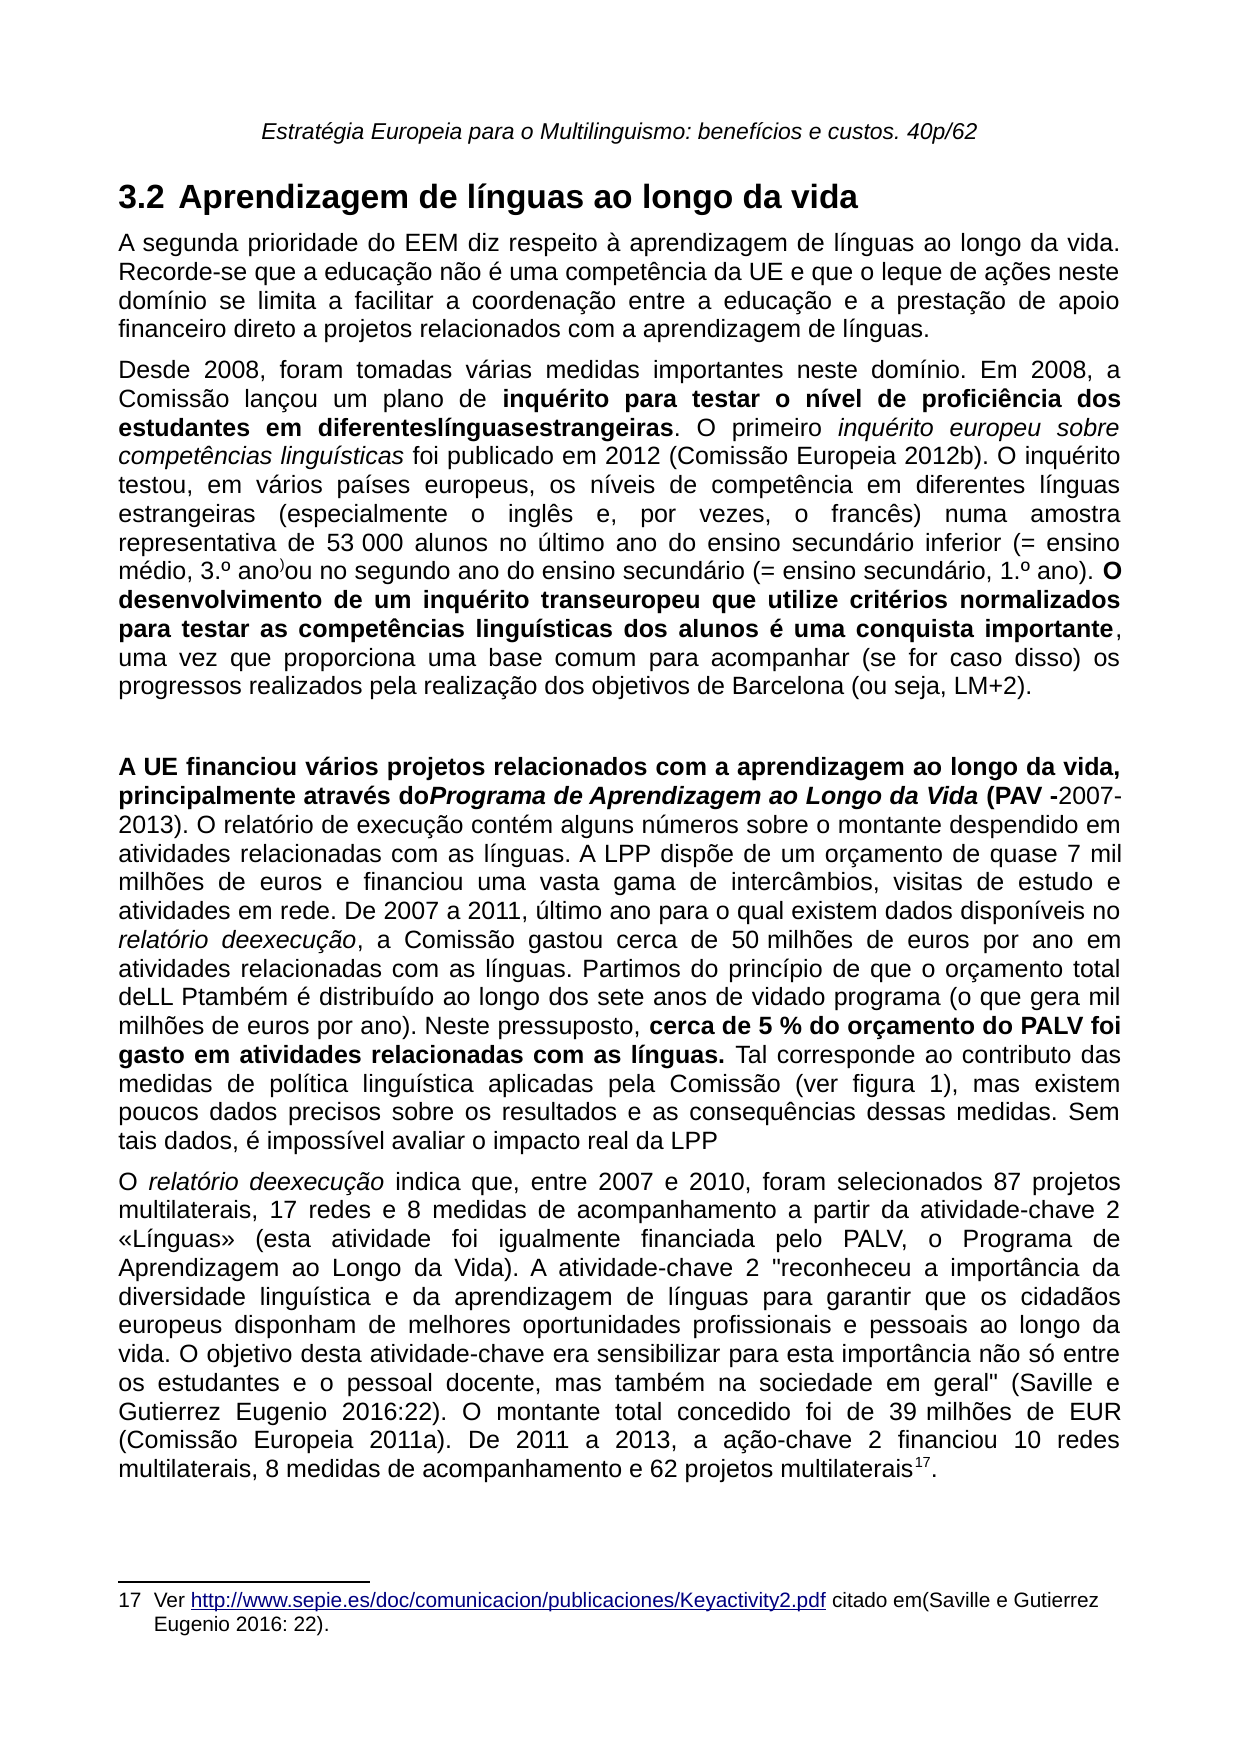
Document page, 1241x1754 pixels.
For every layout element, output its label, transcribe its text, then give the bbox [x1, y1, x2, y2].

text Desde 2008, foram tomadas várias medidas importantes neste domínio. Em 2008, a Comissão lançou um plano de inquérito para testar o nível de proficiência dos estudantes em diferenteslínguasestrangeiras. O primeiro inquérito europeu sobre competências linguísticas foi publicado em 2012 (Comissão Europeia 2012b). O inquérito testou, em vários países europeus, os níveis de competência em diferentes línguas estrangeiras (especialmente o inglês e, por vezes, o francês) numa amostra representativa de 53 000 alunos no último ano do ensino secundário inferior (= ensino médio, 3.º ano)ou no segundo ano do ensino secundário (= ensino secundário, 1.º ano). O desenvolvimento de um inquérito transeuropeu que utilize critérios normalizados para testar as competências linguísticas dos alunos é uma conquista importante, uma vez que proporciona uma base comum para acompanhar (se for caso disso) os progressos realizados pela realização dos objetivos de Barcelona (ou seja, LM+2). [118, 355, 1122, 700]
text Ver http://www.sepie.es/doc/comunicacion/publicaciones/Keyactivity2.pdf citado em(Saville e Gutierrez Eugenio 2016: 22). [118, 1588, 1122, 1636]
text A UE financiou vários projetos relacionados com a aprendizagem ao longo da vida, principalmente através doPrograma de Aprendizagem ao Longo da Vida (PAV -2007-2013). O relatório de execução contém alguns números sobre o montante despendido em atividades relacionadas com as línguas. A LPP dispõe de um orçamento de quase 7 mil milhões de euros e financiou uma vasta gama de intercâmbios, visitas de estudo e atividades em rede. De 2007 a 2011, último ano para o qual existem dados disponíveis no relatório deexecução, a Comissão gastou cerca de 50 milhões de euros por ano em atividades relacionadas com as línguas. Partimos do princípio de que o orçamento total deLL Ptambém é distribuído ao longo dos sete anos de vidado programa (o que gera mil milhões de euros por ano). Neste pressuposto, cerca de 5 % do orçamento do PALV foi gasto em atividades relacionadas com as línguas. Tal corresponde ao contributo das medidas de política linguística aplicadas pela Comissão (ver figura 1), mas existem poucos dados precisos sobre os resultados e as consequências dessas medidas. Sem tais dados, é impossível avaliar o impacto real da LPP [118, 752, 1122, 1155]
text O relatório deexecução indica que, entre 2007 e 2010, foram selecionados 87 projetos multilaterais, 17 redes e 8 medidas de acompanhamento a partir da atividade-chave 2 «Línguas» (esta atividade foi igualmente financiada pelo PALV, o Programa de Aprendizagem ao Longo da Vida). A atividade-chave 2 "reconheceu a importância da diversidade linguística e da aprendizagem de línguas para garantir que os cidadãos europeus disponham de melhores oportunidades profissionais e pessoais ao longo da vida. O objetivo desta atividade-chave era sensibilizar para esta importância não só entre os estudantes e o pessoal docente, mas também na sociedade em geral" (Saville e Gutierrez Eugenio 2016:22). O montante total concedido foi de 39 milhões de EUR (Comissão Europeia 2011a). De 2011 a 2013, a ação-chave 2 financiou 10 redes multilaterais, 8 medidas de acompanhamento e 62 projetos multilaterais. [118, 1167, 1122, 1483]
text A segunda prioridade do EEM diz respeito à aprendizagem de línguas ao longo da vida. Recorde-se que a educação não é uma competência da UE e que o leque de ações neste domínio se limita a facilitar a coordenação entre a educação e a prestação de apoio financeiro direto a projetos relacionados com a aprendizagem de línguas. [118, 228, 1122, 343]
subtitle Aprendizagem de línguas ao longo da vida [118, 177, 1122, 216]
